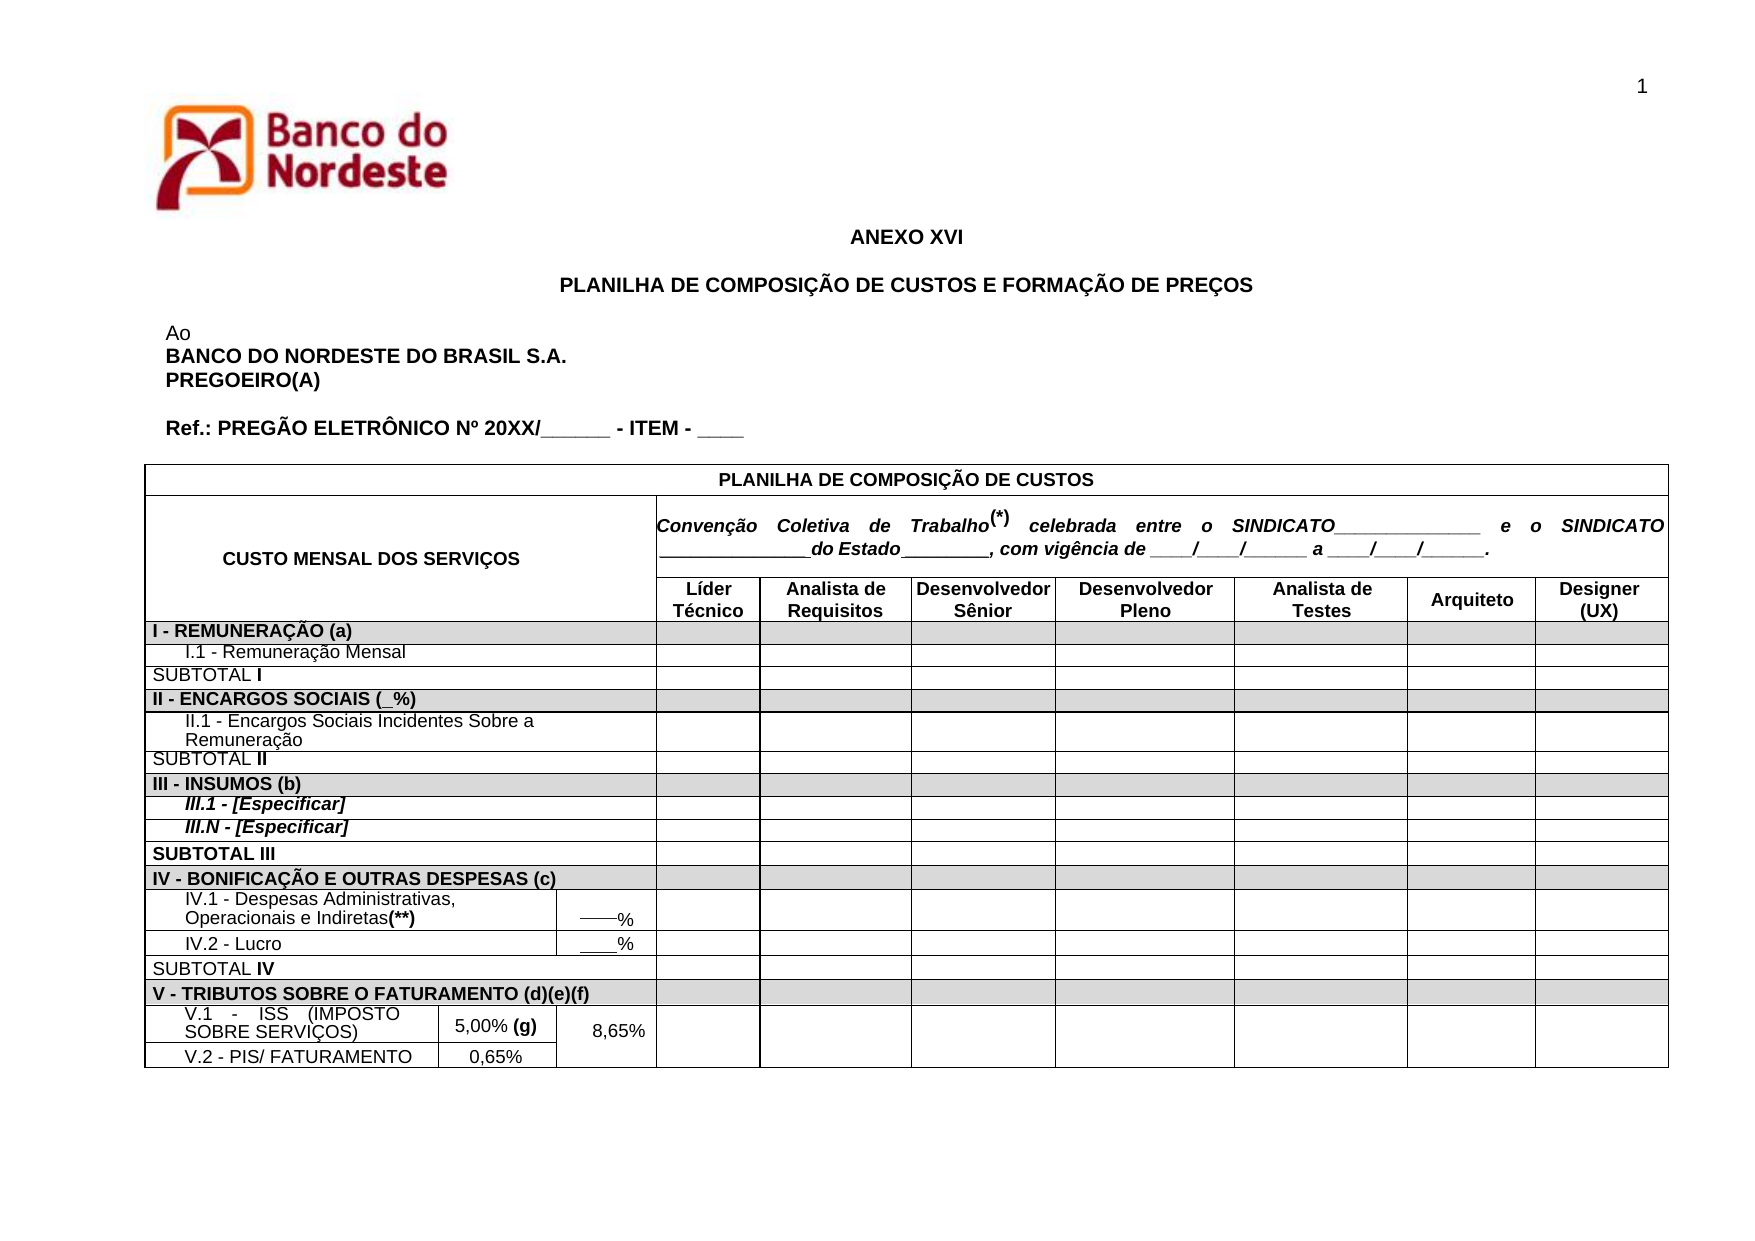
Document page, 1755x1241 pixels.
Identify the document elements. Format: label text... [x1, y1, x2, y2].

table_cell [657, 774, 759, 796]
table_cell [1408, 866, 1535, 889]
table_cell [761, 797, 911, 818]
table_cell [1408, 752, 1535, 773]
table_cell I.1 - Remuneração Mensal [146, 645, 656, 666]
table_cell [1056, 1006, 1234, 1067]
table_cell [1235, 713, 1407, 751]
table_cell [657, 842, 759, 865]
table_cell [1536, 774, 1668, 796]
table_cell [1536, 866, 1668, 889]
table_cell [1408, 797, 1535, 818]
table_cell CUSTO MENSAL DOS SERVIÇOS [146, 496, 656, 621]
table_cell [1536, 980, 1668, 1004]
table_cell [761, 1006, 911, 1067]
table_cell Líder Técnico [657, 578, 759, 621]
table_cell IV.1 - Despesas Administrativas, Operacionais e Indiretas(**) [146, 890, 556, 930]
table_cell [657, 931, 759, 955]
table_cell [1408, 890, 1535, 930]
table_cell [1056, 820, 1234, 841]
table_cell [1056, 842, 1234, 865]
table_cell [1056, 690, 1234, 711]
table_cell [912, 713, 1055, 751]
table_cell [912, 667, 1055, 689]
table_cell [912, 842, 1055, 865]
table_cell [761, 820, 911, 841]
table_cell SUBTOTAL IV [146, 956, 656, 979]
table_cell [1408, 842, 1535, 865]
table_cell % [557, 890, 656, 930]
table_cell [657, 797, 759, 818]
table_cell [1536, 645, 1668, 666]
table_cell [912, 752, 1055, 773]
table_cell [657, 890, 759, 930]
table_cell 5,00% (g) [439, 1006, 556, 1042]
table_cell SUBTOTAL III [146, 842, 656, 865]
table_cell [1056, 956, 1234, 979]
table_cell [657, 1006, 759, 1067]
table_cell [1536, 820, 1668, 841]
table_cell [1235, 622, 1407, 644]
table_cell [761, 774, 911, 796]
table_cell [1056, 866, 1234, 889]
table_cell [1056, 752, 1234, 773]
table_cell [657, 956, 759, 979]
table_cell [1536, 752, 1668, 773]
table_cell [657, 713, 759, 751]
table_cell [761, 645, 911, 666]
table_cell Desenvolvedor Pleno [1056, 578, 1234, 621]
table_cell [1536, 890, 1668, 930]
table_cell [1056, 713, 1234, 751]
table_cell [912, 1006, 1055, 1067]
table_cell [1056, 774, 1234, 796]
table_cell [1235, 980, 1407, 1004]
table_cell [761, 713, 911, 751]
table_cell V - TRIBUTOS SOBRE O FATURAMENTO (d)(e)(f) [146, 980, 656, 1004]
table_cell [1235, 752, 1407, 773]
table_cell [1536, 622, 1668, 644]
table_cell % [557, 931, 656, 955]
table_cell [1408, 622, 1535, 644]
table_cell [1235, 645, 1407, 666]
table_cell [1056, 980, 1234, 1004]
table_cell III - INSUMOS (b) [146, 774, 656, 796]
table_cell [1408, 645, 1535, 666]
table_cell [1235, 774, 1407, 796]
table_cell [1235, 667, 1407, 689]
table_cell [912, 774, 1055, 796]
table_cell [1235, 797, 1407, 818]
table_cell [912, 980, 1055, 1004]
table_cell [1235, 690, 1407, 711]
table_cell [1536, 842, 1668, 865]
table_cell [912, 931, 1055, 955]
table_cell [912, 866, 1055, 889]
table_cell [1536, 956, 1668, 979]
table_cell [1056, 622, 1234, 644]
table_cell [657, 645, 759, 666]
table_cell 8,65% [557, 1006, 656, 1067]
table_cell [1536, 931, 1668, 955]
table_cell [912, 690, 1055, 711]
table_header PLANILHA DE COMPOSIÇÃO DE CUSTOS [146, 465, 1668, 494]
table_cell [761, 842, 911, 865]
text Ao [165, 320, 1648, 344]
table_cell [657, 866, 759, 889]
table_cell [912, 956, 1055, 979]
table_cell [761, 667, 911, 689]
table_cell [657, 667, 759, 689]
table_cell [1408, 713, 1535, 751]
table_cell [761, 980, 911, 1004]
table_cell [1235, 890, 1407, 930]
table_cell [1235, 866, 1407, 889]
text PLANILHA DE COMPOSIÇÃO DE CUSTOS E FORMAÇÃO DE PREÇOS [165, 272, 1648, 296]
table_cell [912, 645, 1055, 666]
table_cell [912, 890, 1055, 930]
table_cell Convenção Coletiva de Trabalho(*) celebrada entre o SINDICATO______________ e o SINDICATO ______________ do Estado ________, com vigência de ____/____/______ a ____/____/______. [657, 496, 1668, 577]
table_cell Designer (UX) [1536, 578, 1668, 621]
table_cell [1235, 931, 1407, 955]
table_cell SUBTOTAL II [146, 752, 656, 773]
table_cell [761, 690, 911, 711]
table_cell [912, 622, 1055, 644]
table_cell [1536, 713, 1668, 751]
table_cell [761, 866, 911, 889]
table_cell II.1 - Encargos Sociais Incidentes Sobre a Remuneração [146, 713, 656, 751]
table_cell 0,65% [439, 1043, 556, 1067]
table_cell [1536, 690, 1668, 711]
text PREGOEIRO(A) [165, 368, 1648, 392]
table_cell [1408, 1006, 1535, 1067]
table_cell IV.2 - Lucro [146, 931, 556, 955]
table_cell [657, 752, 759, 773]
table_cell [1408, 820, 1535, 841]
table_cell [912, 797, 1055, 818]
table_cell II - ENCARGOS SOCIAIS ( %) [146, 690, 656, 711]
table_cell Analista de Testes [1235, 578, 1407, 621]
table_cell [761, 890, 911, 930]
table_cell [1408, 931, 1535, 955]
table_cell V.1 - ISS (IMPOSTO SOBRE SERVIÇOS) [146, 1006, 438, 1042]
table_cell [657, 820, 759, 841]
table_cell [1408, 667, 1535, 689]
table_cell [1408, 774, 1535, 796]
table_cell [1408, 980, 1535, 1004]
text Ref.: PREGÃO ELETRÔNICO Nº 20XX/______ - ITEM - ____ [165, 416, 1648, 440]
table_cell [761, 752, 911, 773]
table_cell [1536, 797, 1668, 818]
table_cell [1408, 690, 1535, 711]
text BANCO DO NORDESTE DO BRASIL S.A. [165, 344, 1648, 368]
table_cell Arquiteto [1408, 578, 1535, 621]
table_cell [1056, 667, 1234, 689]
table_cell [1056, 645, 1234, 666]
text ANEXO XVI [165, 224, 1648, 248]
table_cell [761, 931, 911, 955]
table_cell [761, 956, 911, 979]
table_cell [1235, 820, 1407, 841]
table_cell I - REMUNERAÇÃO (a) [146, 622, 656, 644]
table_cell III.N - [Especificar] [146, 820, 656, 841]
table_cell [657, 690, 759, 711]
table_cell [1056, 931, 1234, 955]
table_cell [1235, 1006, 1407, 1067]
table_cell [1536, 1006, 1668, 1067]
table_cell [657, 980, 759, 1004]
table_cell [1056, 890, 1234, 930]
table_cell III.1 - [Especificar] [146, 797, 656, 818]
table_cell [1536, 667, 1668, 689]
table_cell Analista de Requisitos [761, 578, 911, 621]
table_cell [1056, 797, 1234, 818]
table_cell [912, 820, 1055, 841]
table_cell [1235, 956, 1407, 979]
table_cell [1408, 956, 1535, 979]
table_cell [657, 622, 759, 644]
table_cell [1235, 842, 1407, 865]
table_cell [761, 622, 911, 644]
table_cell V.2 - PIS/ FATURAMENTO [146, 1043, 438, 1067]
table_cell Desenvolvedor Sênior [912, 578, 1055, 621]
table_cell SUBTOTAL I [146, 667, 656, 689]
table_cell IV - BONIFICAÇÃO E OUTRAS DESPESAS (c) [146, 866, 656, 889]
